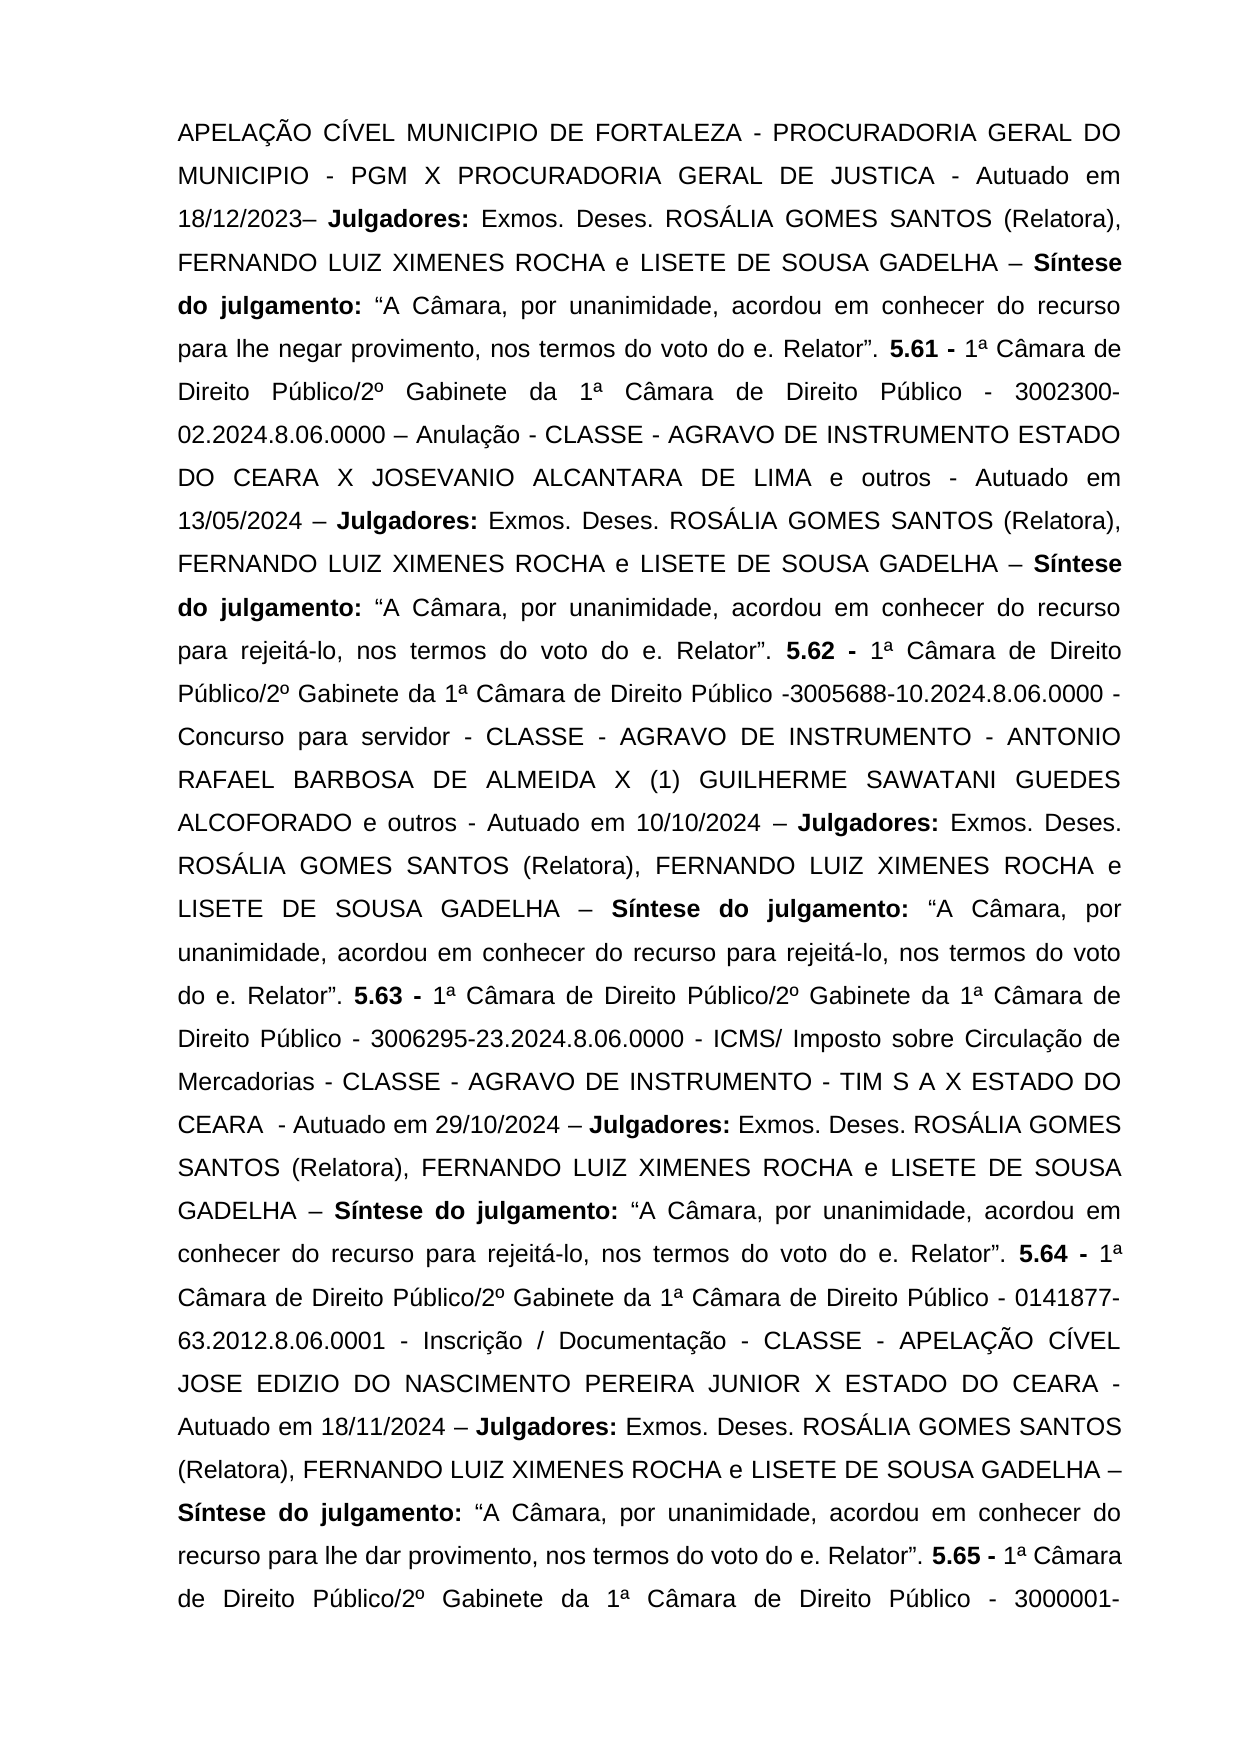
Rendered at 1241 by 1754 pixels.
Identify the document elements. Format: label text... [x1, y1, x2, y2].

text - APELAÇÃO CÍVEL MUNICIPIO DE FORTALEZA - PROCURADORIA GERAL DO MUNICIPIO - PGM X PROCURADORIA GERAL DE JUSTICA - Autuado em 18/12/2023– Julgadores: Exmos. Deses. ROSÁLIA GOMES SANTOS (Relatora), FERNANDO LUIZ XIMENES ROCHA e LISETE DE SOUSA GADELHA – Síntese do julgamento: “A Câmara, por unanimidade, acordou em conhecer do recurso para lhe negar provimento, nos termos do voto do e. Relator”. 5.61 - 1ª Câmara de Direito Público/2º Gabinete da 1ª Câmara de Direito Público - 3002300-02.2024.8.06.0000 – Anulação - CLASSE - AGRAVO DE INSTRUMENTO ESTADO DO CEARA X JOSEVANIO ALCANTARA DE LIMA e outros - Autuado em 13/05/2024 – Julgadores: Exmos. Deses. ROSÁLIA GOMES SANTOS (Relatora), FERNANDO LUIZ XIMENES ROCHA e LISETE DE SOUSA GADELHA – Síntese do julgamento: “A Câmara, por unanimidade, acordou em conhecer do recurso para rejeitá-lo, nos termos do voto do e. Relator”. 5.62 - 1ª Câmara de Direito Público/2º Gabinete da 1ª Câmara de Direito Público -3005688-10.2024.8.06.0000 - Concurso para servidor - CLASSE - AGRAVO DE INSTRUMENTO - ANTONIO RAFAEL BARBOSA DE ALMEIDA X (1) GUILHERME SAWATANI GUEDES ALCOFORADO e outros - Autuado em 10/10/2024 – Julgadores: Exmos. Deses. ROSÁLIA GOMES SANTOS (Relatora), FERNANDO LUIZ XIMENES ROCHA e LISETE DE SOUSA GADELHA – Síntese do julgamento: “A Câmara, por unanimidade, acordou em conhecer do recurso para rejeitá-lo, nos termos do voto do e. Relator”. 5.63 - 1ª Câmara de Direito Público/2º Gabinete da 1ª Câmara de Direito Público - 3006295-23.2024.8.06.0000 - ICMS/ Imposto sobre Circulação de Mercadorias - CLASSE - AGRAVO DE INSTRUMENTO - TIM S A X ESTADO DO CEARA - Autuado em 29/10/2024 – Julgadores: Exmos. Deses. ROSÁLIA GOMES SANTOS (Relatora), FERNANDO LUIZ XIMENES ROCHA e LISETE DE SOUSA GADELHA – Síntese do julgamento: “A Câmara, por unanimidade, acordou em conhecer do recurso para rejeitá-lo, nos termos do voto do e. Relator”. 5.64 - 1ª Câmara de Direito Público/2º Gabinete da 1ª Câmara de Direito Público - 0141877-63.2012.8.06.0001 - Inscrição / Documentação - CLASSE - APELAÇÃO CÍVEL JOSE EDIZIO DO NASCIMENTO PEREIRA JUNIOR X ESTADO DO CEARA - Autuado em 18/11/2024 – Julgadores: Exmos. Deses. ROSÁLIA GOMES SANTOS (Relatora), FERNANDO LUIZ XIMENES ROCHA e LISETE DE SOUSA GADELHA – Síntese do julgamento: “A Câmara, por unanimidade, acordou em conhecer do recurso para lhe dar provimento, nos termos do voto do e. Relator”. 5.65 - 1ª Câmara de Direito Público/2º Gabinete da 1ª Câmara de Direito Público - 3000001- [177, 118, 1122, 1613]
